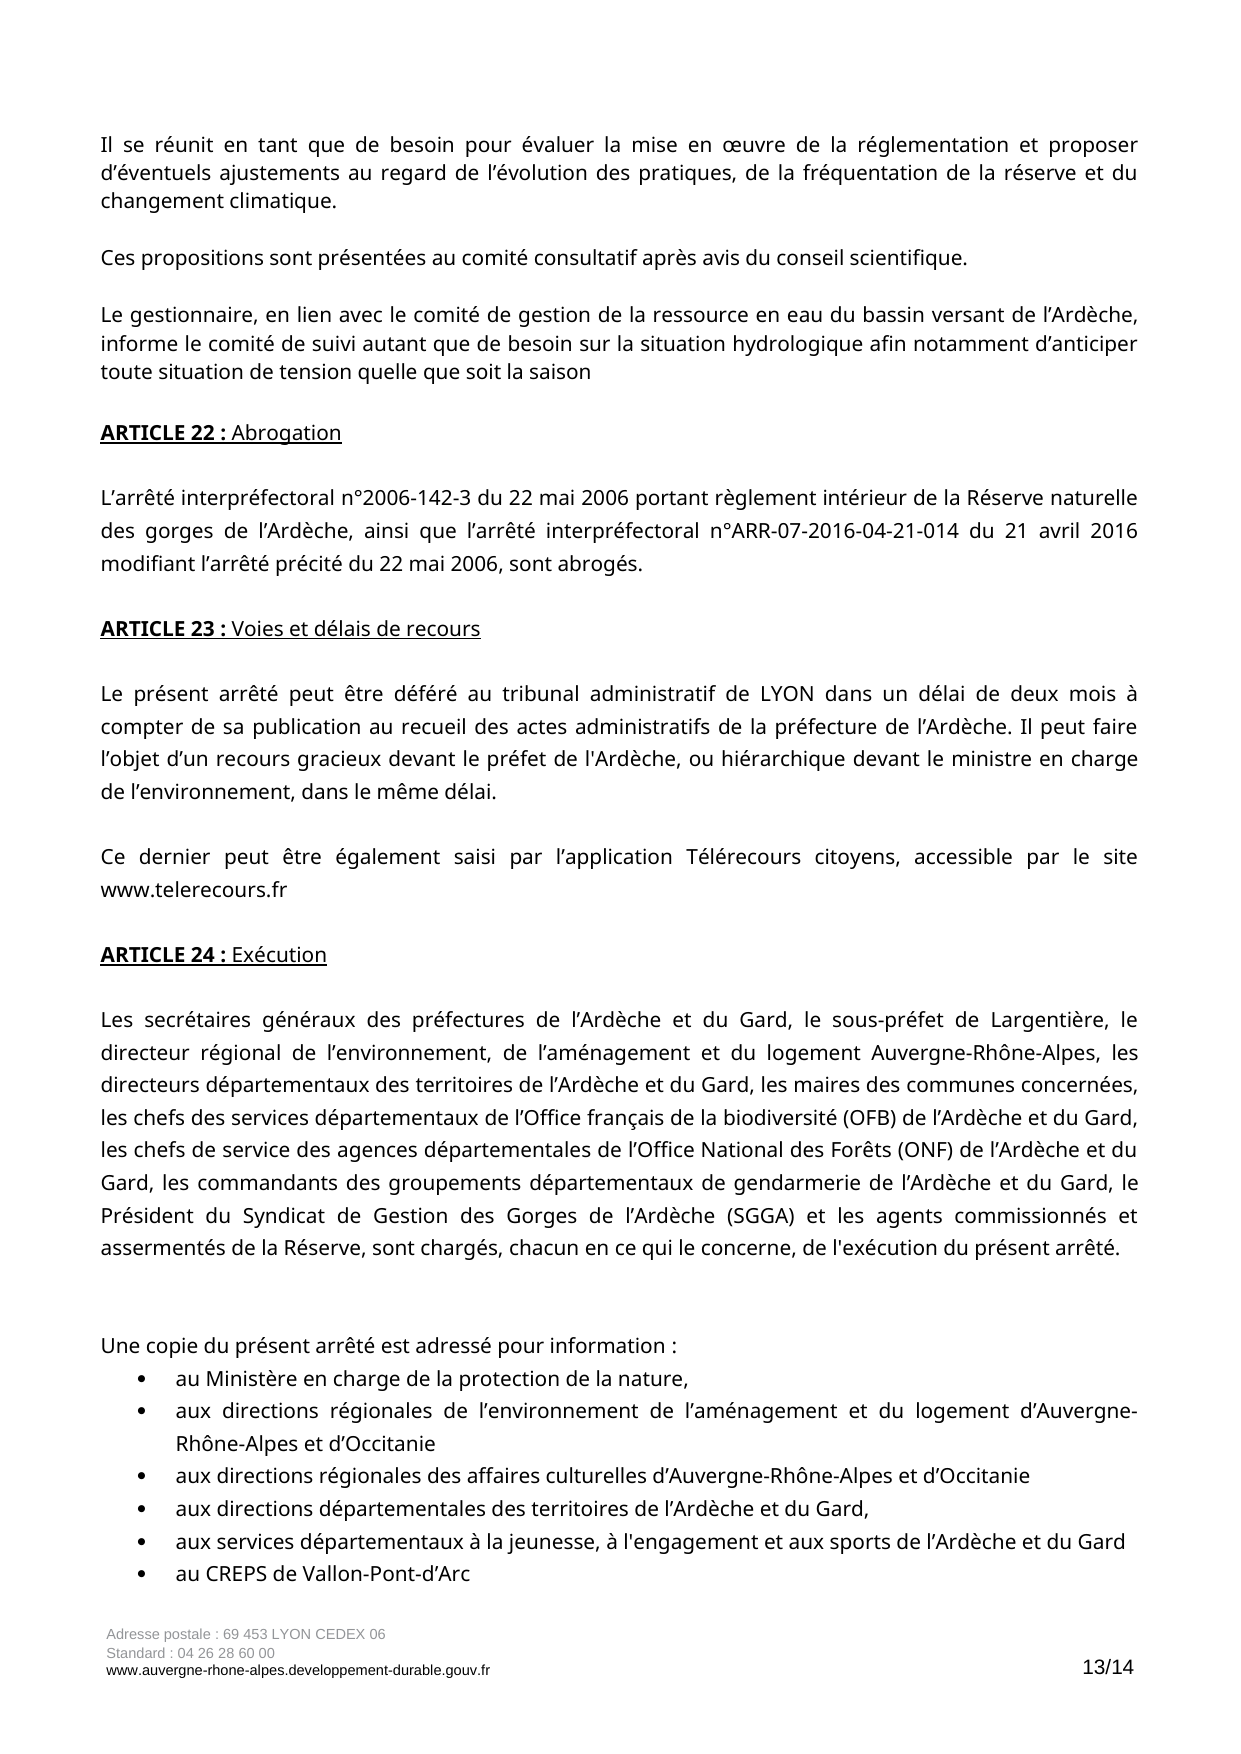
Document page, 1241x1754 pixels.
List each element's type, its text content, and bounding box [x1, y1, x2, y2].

text Le présent arrêté peut être déféré au tribunal administratif de LYON dans un délai de deux mois à compter de sa publication au recueil des actes administratifs de la préfecture de l’Ardèche. Il peut faire l’objet d’un recours gracieux devant le préfet de l'Ardèche, ou hiérarchique devant le ministre en charge de l’environnement, dans le même délai. [100, 679, 1140, 805]
text ARTICLE 23 : Voies et délais de recours [100, 614, 1140, 642]
list aux services départementaux à la jeunesse, à l'engagement et aux sports de l’Ardèche et du Gard [138, 1527, 1140, 1555]
text Ce dernier peut être également saisi par l’application Télérecours citoyens, accessible par le site www.telerecours.fr [100, 842, 1140, 903]
text Les secrétaires généraux des préfectures de l’Ardèche et du Gard, le sous-préfet de Largentière, le directeur régional de l’environnement, de l’aménagement et du logement Auvergne-Rhône-Alpes, les directeurs départementaux des territoires de l’Ardèche et du Gard, les maires des communes concernées, les chefs des services départementaux de l’Office français de la biodiversité (OFB) de l’Ardèche et du Gard, les chefs de service des agences départementales de l’Office National des Forêts (ONF) de l’Ardèche et du Gard, les commandants des groupements départementaux de gendarmerie de l’Ardèche et du Gard, le Président du Syndicat de Gestion des Gorges de l’Ardèche (SGGA) et les agents commissionnés et assermentés de la Réserve, sont chargés, chacun en ce qui le concerne, de l'exécution du présent arrêté. [100, 1005, 1140, 1262]
list au CREPS de Vallon-Pont-d’Arc [138, 1559, 1140, 1588]
text L’arrêté interpréfectoral n°2006-142-3 du 22 mai 2006 portant règlement intérieur de la Réserve naturelle des gorges de l’Ardèche, ainsi que l’arrêté interpréfectoral n°ARR-07-2016-04-21-014 du 21 avril 2016 modifiant l’arrêté précité du 22 mai 2006, sont abrogés. [100, 483, 1140, 577]
list aux directions régionales des affaires culturelles d’Auvergne-Rhône-Alpes et d’Occitanie [138, 1462, 1140, 1490]
text Il se réunit en tant que de besoin pour évaluer la mise en œuvre de la réglementation et proposer d’éventuels ajustements au regard de l’évolution des pratiques, de la fréquentation de la réserve et du changement climatique. [100, 130, 1140, 215]
list aux directions départementales des territoires de l’Ardèche et du Gard, [138, 1494, 1140, 1523]
text Le gestionnaire, en lien avec le comité de gestion de la ressource en eau du bassin versant de l’Ardèche, informe le comité de suivi autant que de besoin sur la situation hydrologique afin notamment d’anticiper toute situation de tension quelle que soit la saison [100, 300, 1140, 386]
text ARTICLE 24 : Exécution [100, 940, 1140, 968]
text Une copie du présent arrêté est adressé pour information : [100, 1331, 1140, 1360]
text Ces propositions sont présentées au comité consultatif après avis du conseil scientifique. [100, 243, 1140, 272]
text ARTICLE 22 : Abrogation [100, 418, 1140, 447]
list au Ministère en charge de la protection de la nature, [138, 1364, 1140, 1392]
list aux directions régionales de l’environnement de l’aménagement et du logement d’Auvergne-Rhône-Alpes et d’Occitanie [138, 1396, 1140, 1457]
